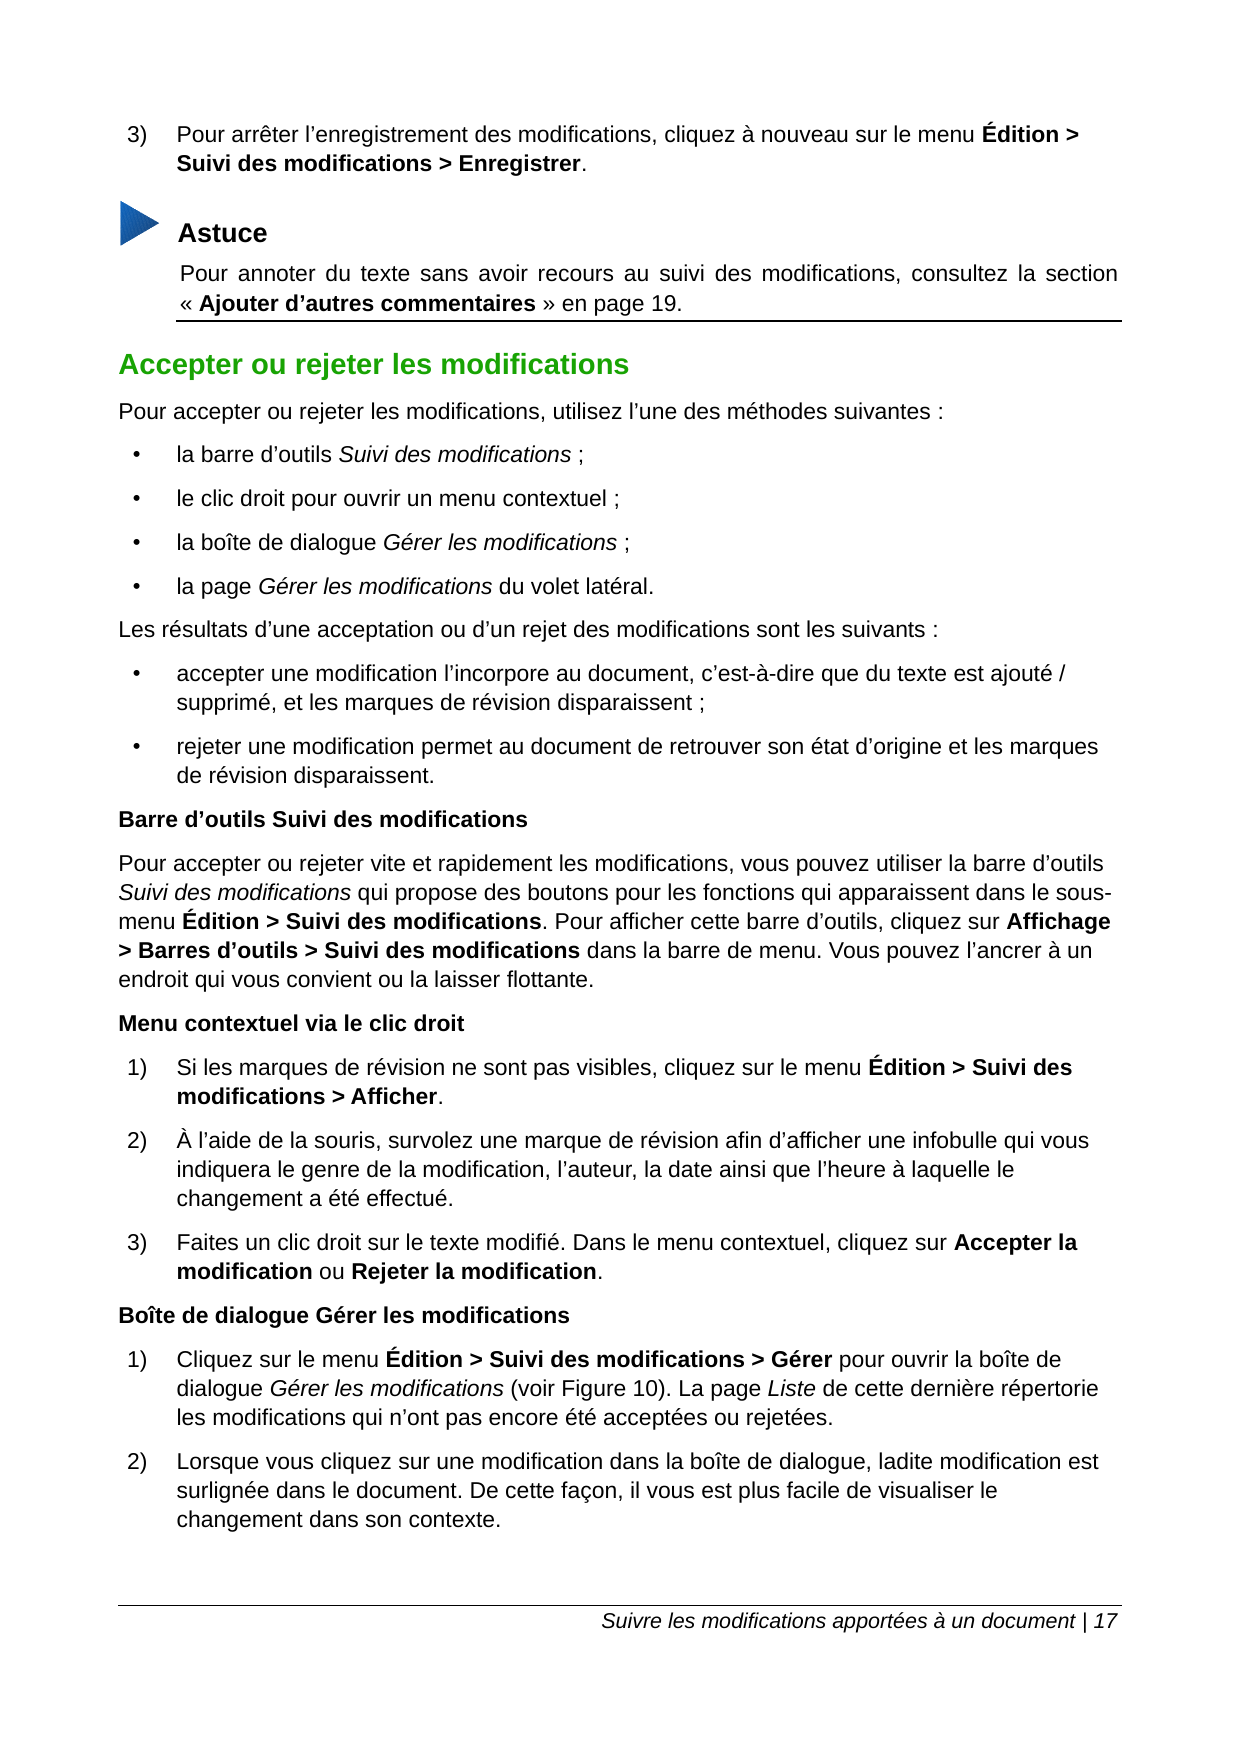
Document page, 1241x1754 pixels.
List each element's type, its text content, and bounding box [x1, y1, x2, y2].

list Si les marques de révision ne sont pas visibles, cliquez sur le menu Édition > Suivi des modifications > Afficher. [147, 1051, 1122, 1109]
subtitle Accepter ou rejeter les modifications [118, 351, 1122, 380]
text Pour accepter ou rejeter les modifications, utilisez l’une des méthodes suivantes : [118, 395, 1122, 424]
text Barre d’outils Suivi des modifications [118, 803, 1122, 832]
list À l’aide de la souris, survolez une marque de révision afin d’afficher une infobulle qui vous indiquera le genre de la modification, l’auteur, la date ainsi que l’heure à laquelle le changement a été effectué. [147, 1124, 1122, 1211]
text Boîte de dialogue Gérer les modifications [118, 1299, 1122, 1328]
text Pour annoter du texte sans avoir recours au suivi des modifications, consultez la section « Ajouter d’autres commentaires » en page 19. [176, 255, 1122, 320]
text Pour accepter ou rejeter vite et rapidement les modifications, vous pouvez utiliser la barre d’outils Suivi des modifications qui propose des boutons pour les fonctions qui apparaissent dans le sous-menu Édition > Suivi des modifications. Pour afficher cette barre d’outils, cliquez sur Affichage > Barres d’outils > Suivi des modifications dans la barre de menu. Vous pouvez l’ancrer à un endroit qui vous convient ou la laisser flottante. [118, 847, 1122, 993]
list la boîte de dialogue Gérer les modifications ; [133, 526, 1122, 555]
list Pour arrêter l’enregistrement des modifications, cliquez à nouveau sur le menu Édition > Suivi des modifications > Enregistrer. [147, 118, 1122, 176]
list rejeter une modification permet au document de retrouver son état d’origine et les marques de révision disparaissent. [133, 730, 1122, 788]
list Lorsque vous cliquez sur une modification dans la boîte de dialogue, ladite modification est surlignée dans le document. De cette façon, il vous est plus facile de visualiser le changement dans son contexte. [147, 1445, 1122, 1532]
list la barre d’outils Suivi des modifications ; [133, 438, 1122, 468]
subtitle Astuce [118, 198, 1122, 248]
text Menu contextuel via le clic droit [118, 1007, 1122, 1036]
list accepter une modification l’incorpore au document, c’est-à-dire que du texte est ajouté / supprimé, et les marques de révision disparaissent ; [133, 657, 1122, 716]
text Les résultats d’une acceptation ou d’un rejet des modifications sont les suivants : [118, 613, 1122, 643]
list la page Gérer les modifications du volet latéral. [133, 570, 1122, 599]
list le clic droit pour ouvrir un menu contextuel ; [133, 482, 1122, 511]
list Faites un clic droit sur le texte modifié. Dans le menu contextuel, cliquez sur Accepter la modification ou Rejeter la modification. [147, 1226, 1122, 1284]
list Cliquez sur le menu Édition > Suivi des modifications > Gérer pour ouvrir la boîte de dialogue Gérer les modifications (voir Figure 10). La page Liste de cette dernière répertorie les modifications qui n’ont pas encore été acceptées ou rejetées. [147, 1343, 1122, 1430]
